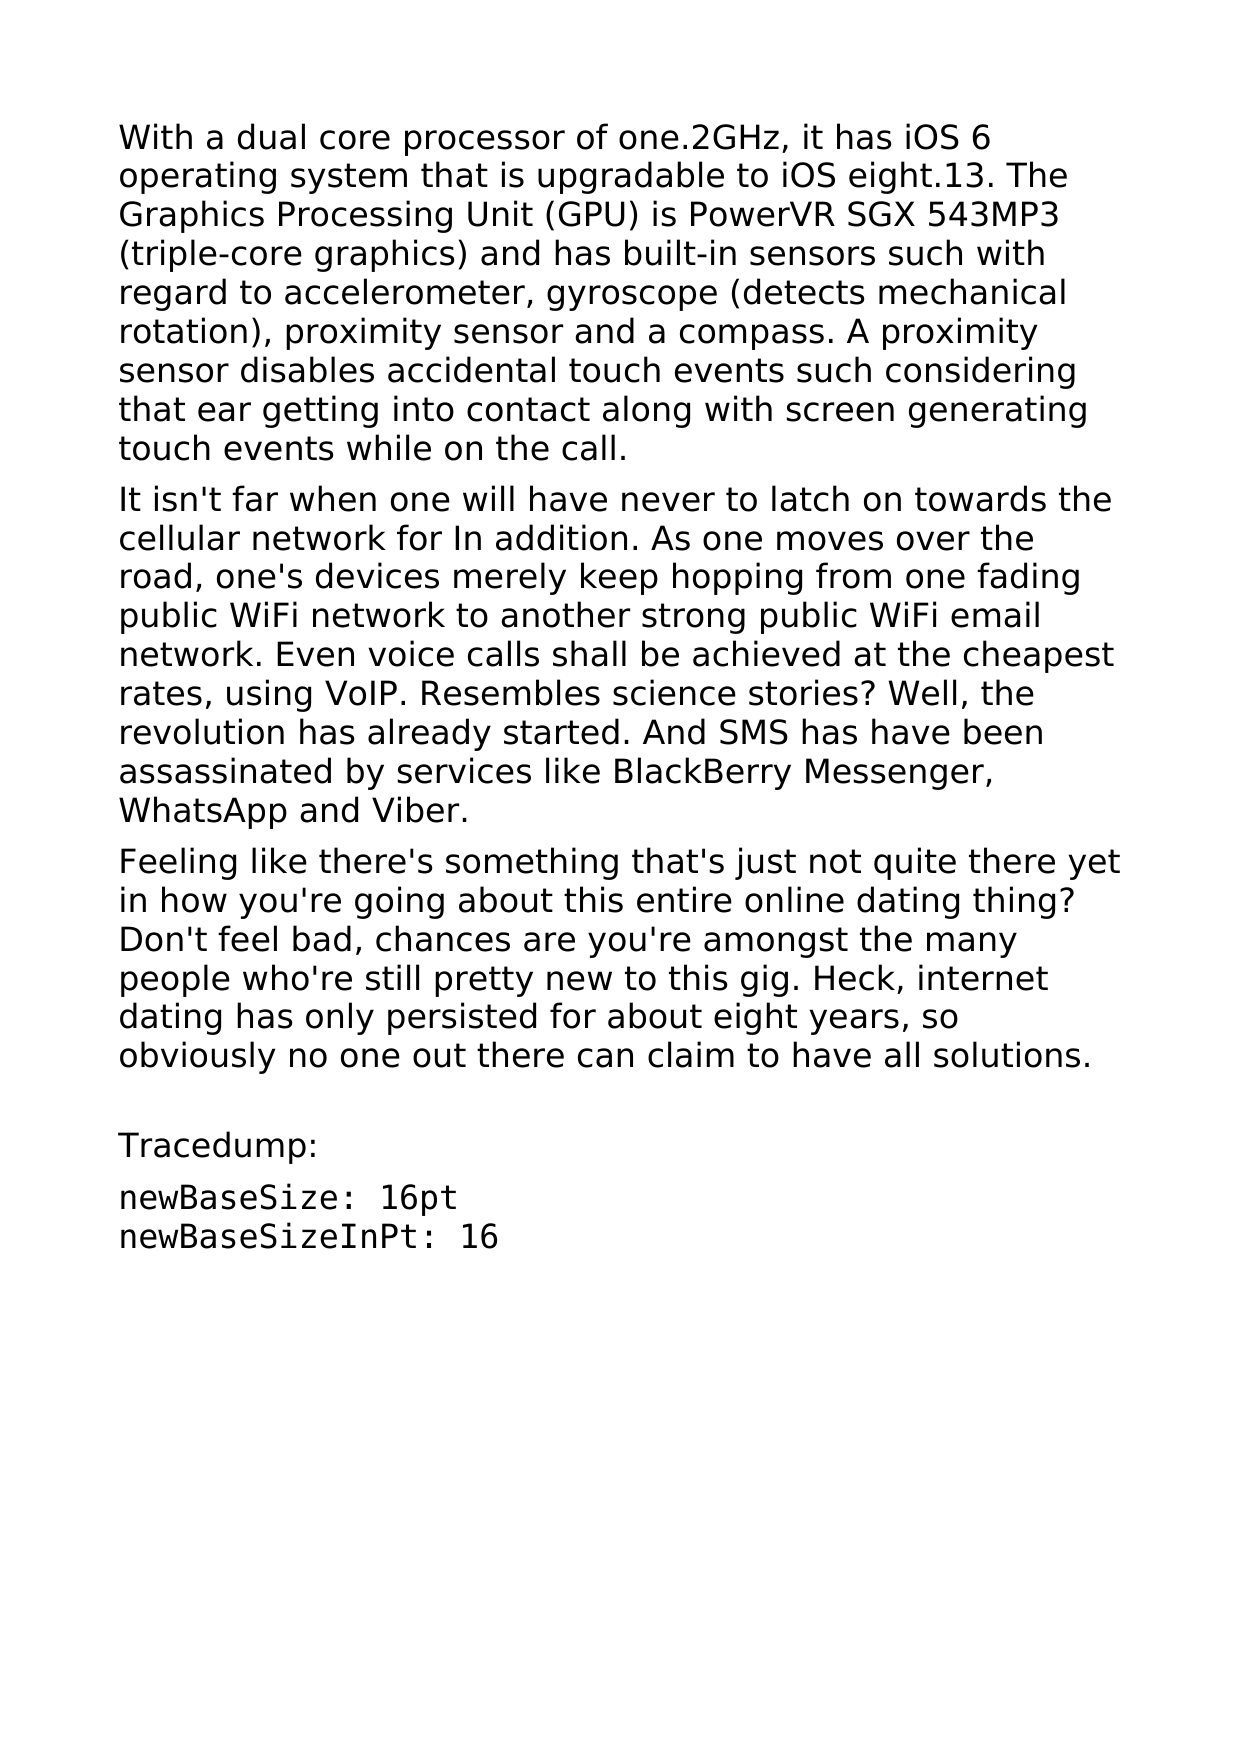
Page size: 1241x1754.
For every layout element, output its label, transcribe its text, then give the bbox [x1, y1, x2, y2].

text newBaseSize: 16pt newBaseSizeInPt: 16 [118, 1178, 1122, 1256]
text It isn't far when one will have never to latch on towards the cellular network for In addition. As one moves over the road, one's devices merely keep hopping from one fading public WiFi network to another strong public WiFi email network. Even voice calls shall be achieved at the cheapest rates, using VoIP. Resembles science stories? Well, the revolution has already started. And SMS has have been assassinated by services like BlackBerry Messenger, WhatsApp and Viber. [118, 480, 1122, 830]
text Feeling like there's something that's just not quite there yet in how you're going about this entire online dating thing? Don't feel bad, chances are you're amongst the many people who're still pretty new to this gig. Heck, internet dating has only persisted for about eight years, so obviously no one out there can claim to have all solutions. [118, 842, 1122, 1076]
text Tracedump: [118, 1088, 1122, 1166]
text With a dual core processor of one.2GHz, it has iOS 6 operating system that is upgradable to iOS eight.13. The Graphics Processing Unit (GPU) is PowerVR SGX 543MP3 (triple-core graphics) and has built-in sensors such with regard to accelerometer, gyroscope (detects mechanical rotation), proximity sensor and a compass. A proximity sensor disables accidental touch events such considering that ear getting into contact along with screen generating touch events while on the call. [118, 118, 1122, 468]
